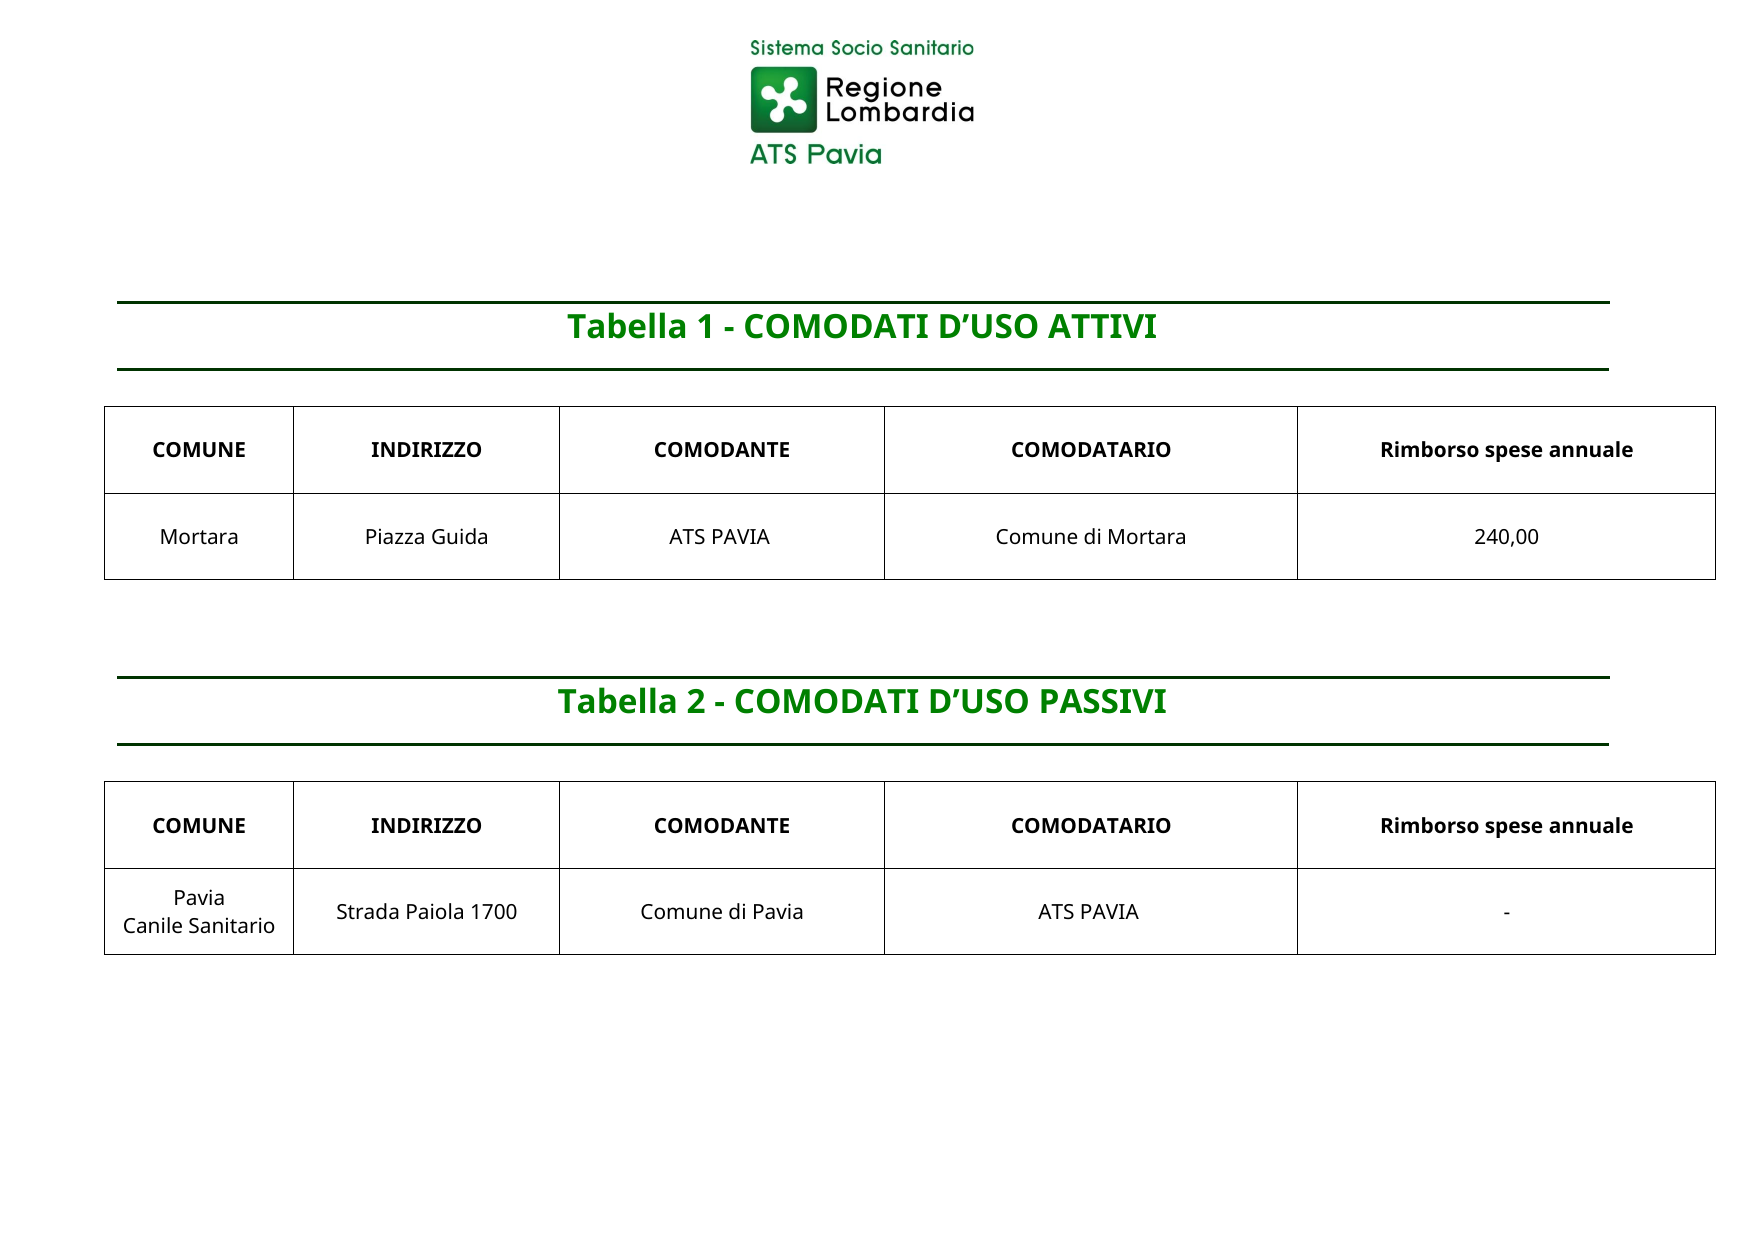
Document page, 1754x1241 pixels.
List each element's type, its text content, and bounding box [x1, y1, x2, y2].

table_cell Comune di Pavia [560, 869, 884, 954]
table_cell Mortara [105, 494, 293, 579]
table_header COMODATARIO [885, 407, 1297, 492]
table_header COMODATARIO [885, 782, 1297, 868]
text Tabella 1 - COMODATI D’USO ATTIVI [118, 304, 1606, 348]
table_cell Pavia Canile Sanitario [105, 869, 293, 954]
table_header Rimborso spese annuale [1298, 782, 1715, 868]
table_header COMODANTE [560, 782, 884, 868]
table_cell 240,00 [1298, 494, 1715, 579]
table_header COMUNE [105, 782, 293, 868]
table_cell Comune di Mortara [885, 494, 1297, 579]
table_cell - [1298, 869, 1715, 954]
table_header Rimborso spese annuale [1298, 407, 1715, 492]
table_header COMODANTE [560, 407, 884, 492]
table_header INDIRIZZO [294, 407, 559, 492]
table_cell ATS PAVIA [560, 494, 884, 579]
table_cell ATS PAVIA [885, 869, 1297, 954]
table_header COMUNE [105, 407, 293, 492]
table_header INDIRIZZO [294, 782, 559, 868]
text Tabella 2 - COMODATI D’USO PASSIVI [118, 679, 1606, 723]
table_cell Piazza Guida [294, 494, 559, 579]
table_cell Strada Paiola 1700 [294, 869, 559, 954]
